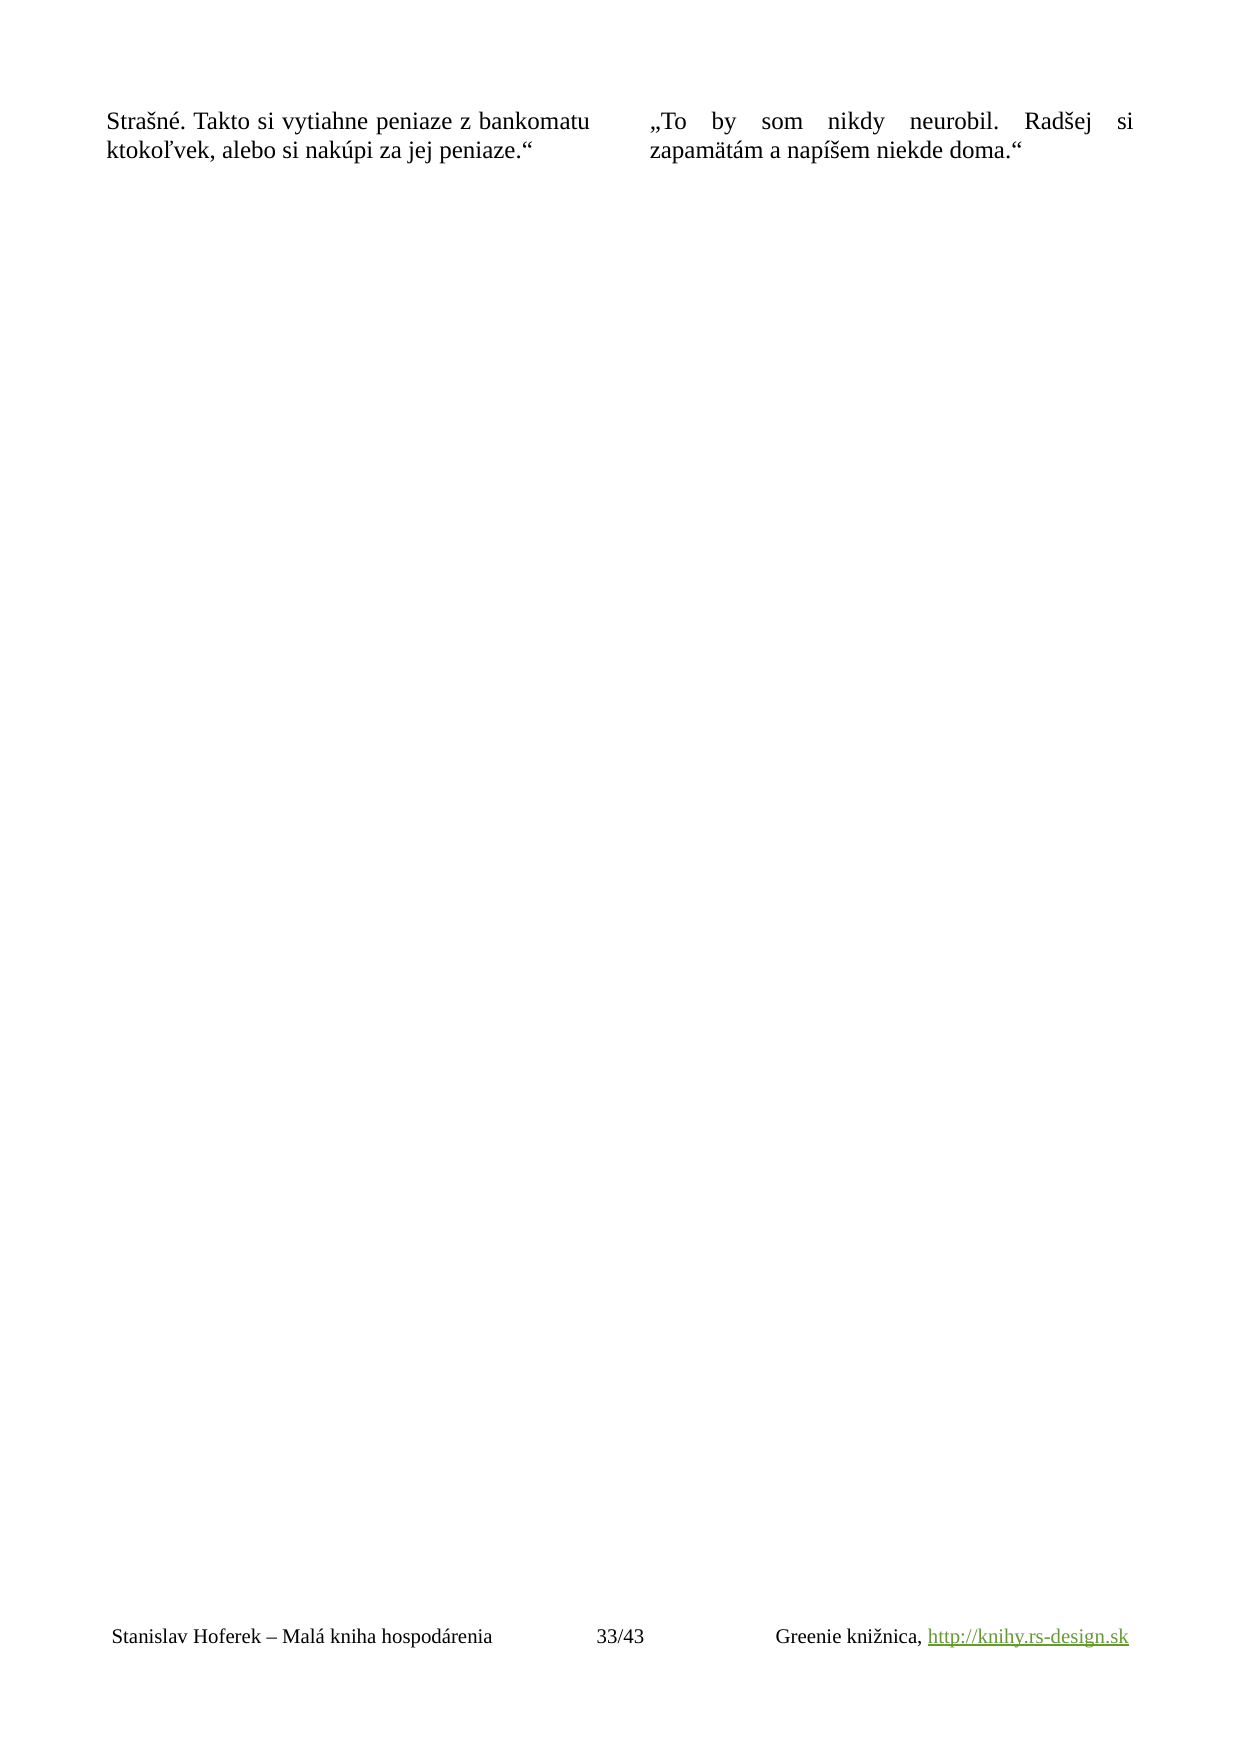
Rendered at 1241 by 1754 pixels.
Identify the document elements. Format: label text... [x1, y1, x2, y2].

text „To by som nikdy neurobil. Radšej si zapamätám a napíšem niekde doma.“ [649, 106, 1134, 164]
text Strašné. Takto si vytiahne peniaze z bankomatu ktokoľvek, alebo si nakúpi za jej peniaze.“ [106, 106, 591, 164]
